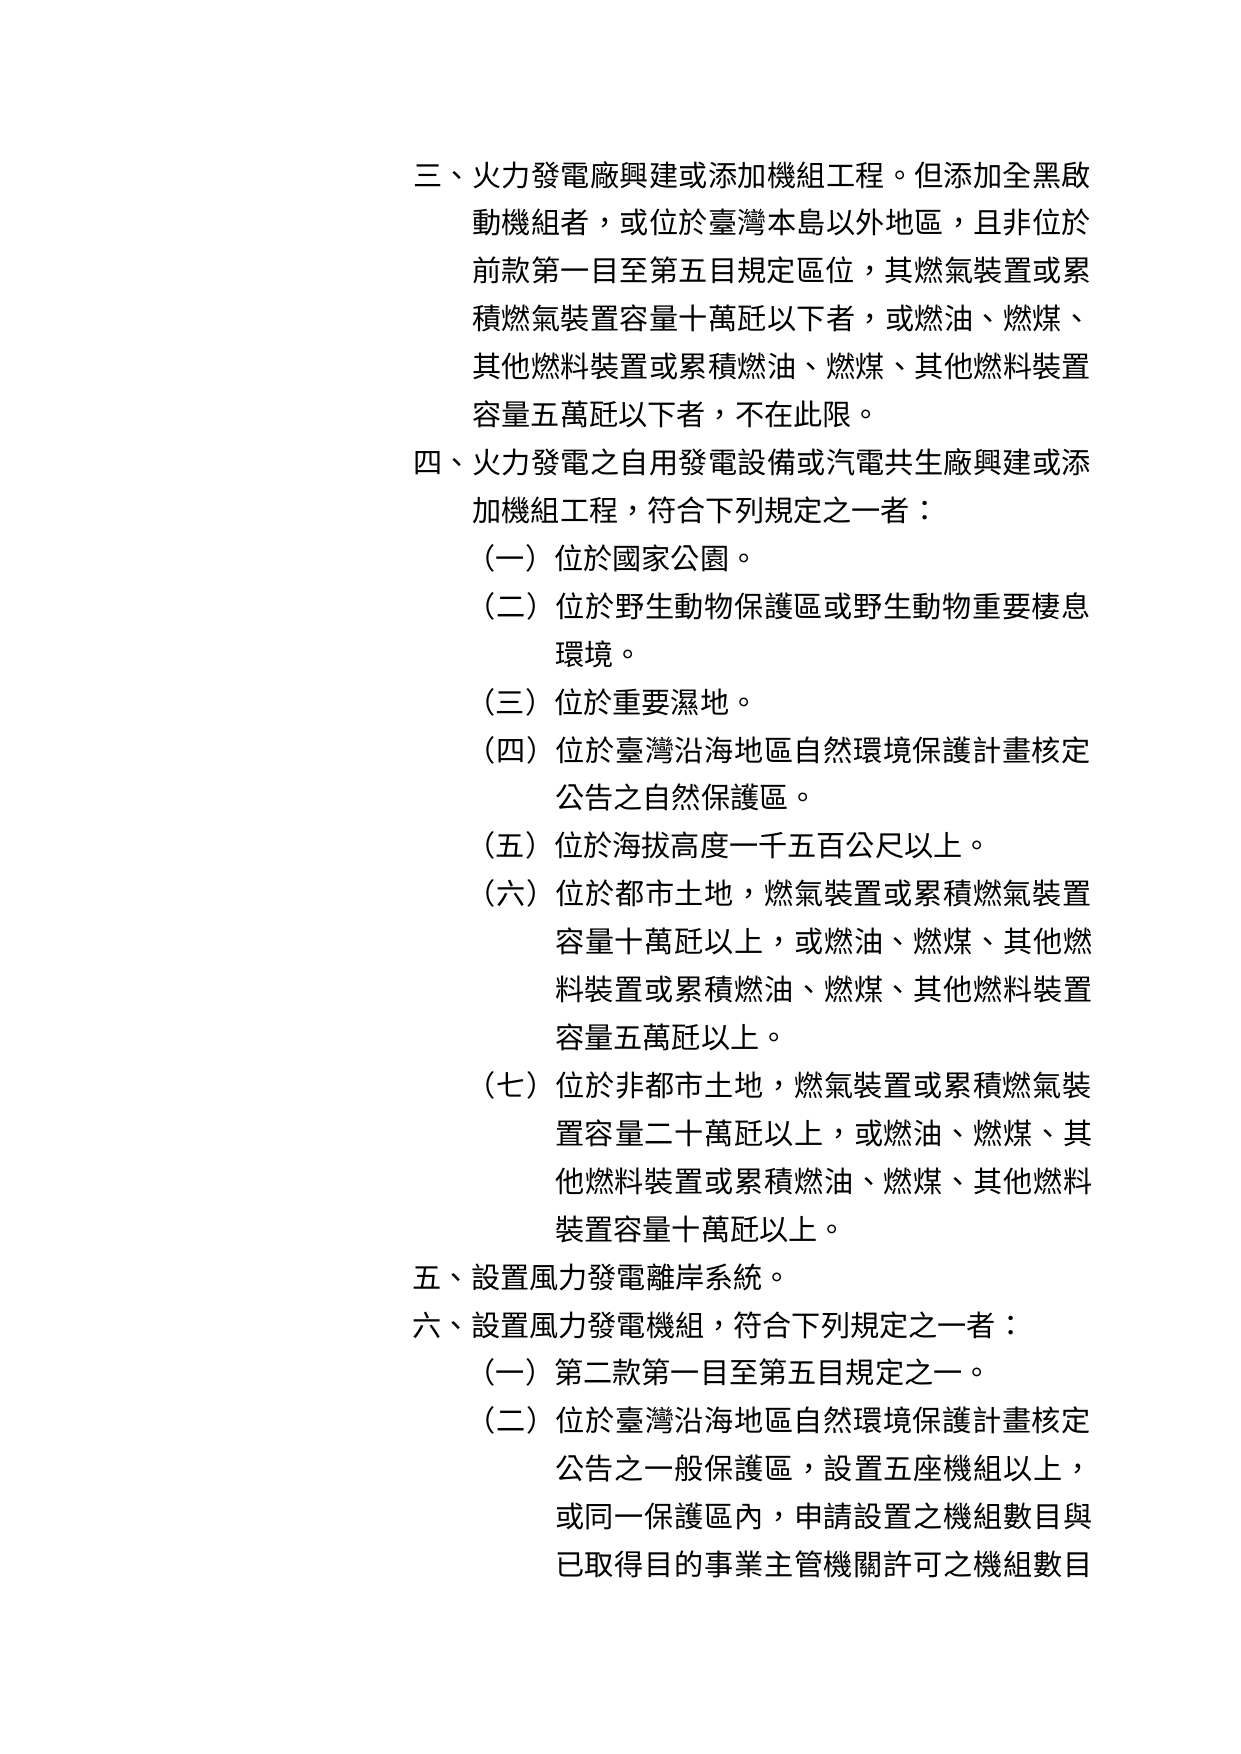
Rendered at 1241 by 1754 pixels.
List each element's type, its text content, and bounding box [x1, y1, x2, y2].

table_cell 三、火力發電廠興建或添加機組工程。但添加全黑啟動機組者，或位於臺灣本島以外地區，且非位於前款第一目至第五目規定區位，其燃氣裝置或累積燃氣裝置容量十萬瓩以下者，或燃油、燃煤、其他燃料裝置或累積燃油、燃煤、其他燃料裝置容量五萬瓩以下者，不在此限。 四、火力發電之自用發電設備或汽電共生廠興建或添加機組工程，符合下列規定之一者： （一）位於國家公園。 （二）位於野生動物保護區或野生動物重要棲息環境。 （三）位於重要濕地。 （四）位於臺灣沿海地區自然環境保護計畫核定公告之自然保護區。 （五）位於海拔高度一千五百公尺以上。 （六）位於都市土地，燃氣裝置或累積燃氣裝置容量十萬瓩以上，或燃油、燃煤、其他燃料裝置或累積燃油、燃煤、其他燃料裝置容量五萬瓩以上。 （七）位於非都市土地，燃氣裝置或累積燃氣裝置容量二十萬瓩以上，或燃油、燃煤、其他燃料裝置或累積燃油、燃煤、其他燃料裝置容量十萬瓩以上。 五、設置風力發電離岸系統。 六、設置風力發電機組，符合下列規定之一者： （一）第二款第一目至第五目規定之一。 （二）位於臺灣沿海地區自然環境保護計畫核定公告之一般保護區，設置五座機組以上，或同一保護區內，申請設置之機組數目與已取得目的事業主管機關許可之機組數目 [354, 148, 1092, 1585]
table_cell 第二十九條 [183, 148, 354, 1585]
